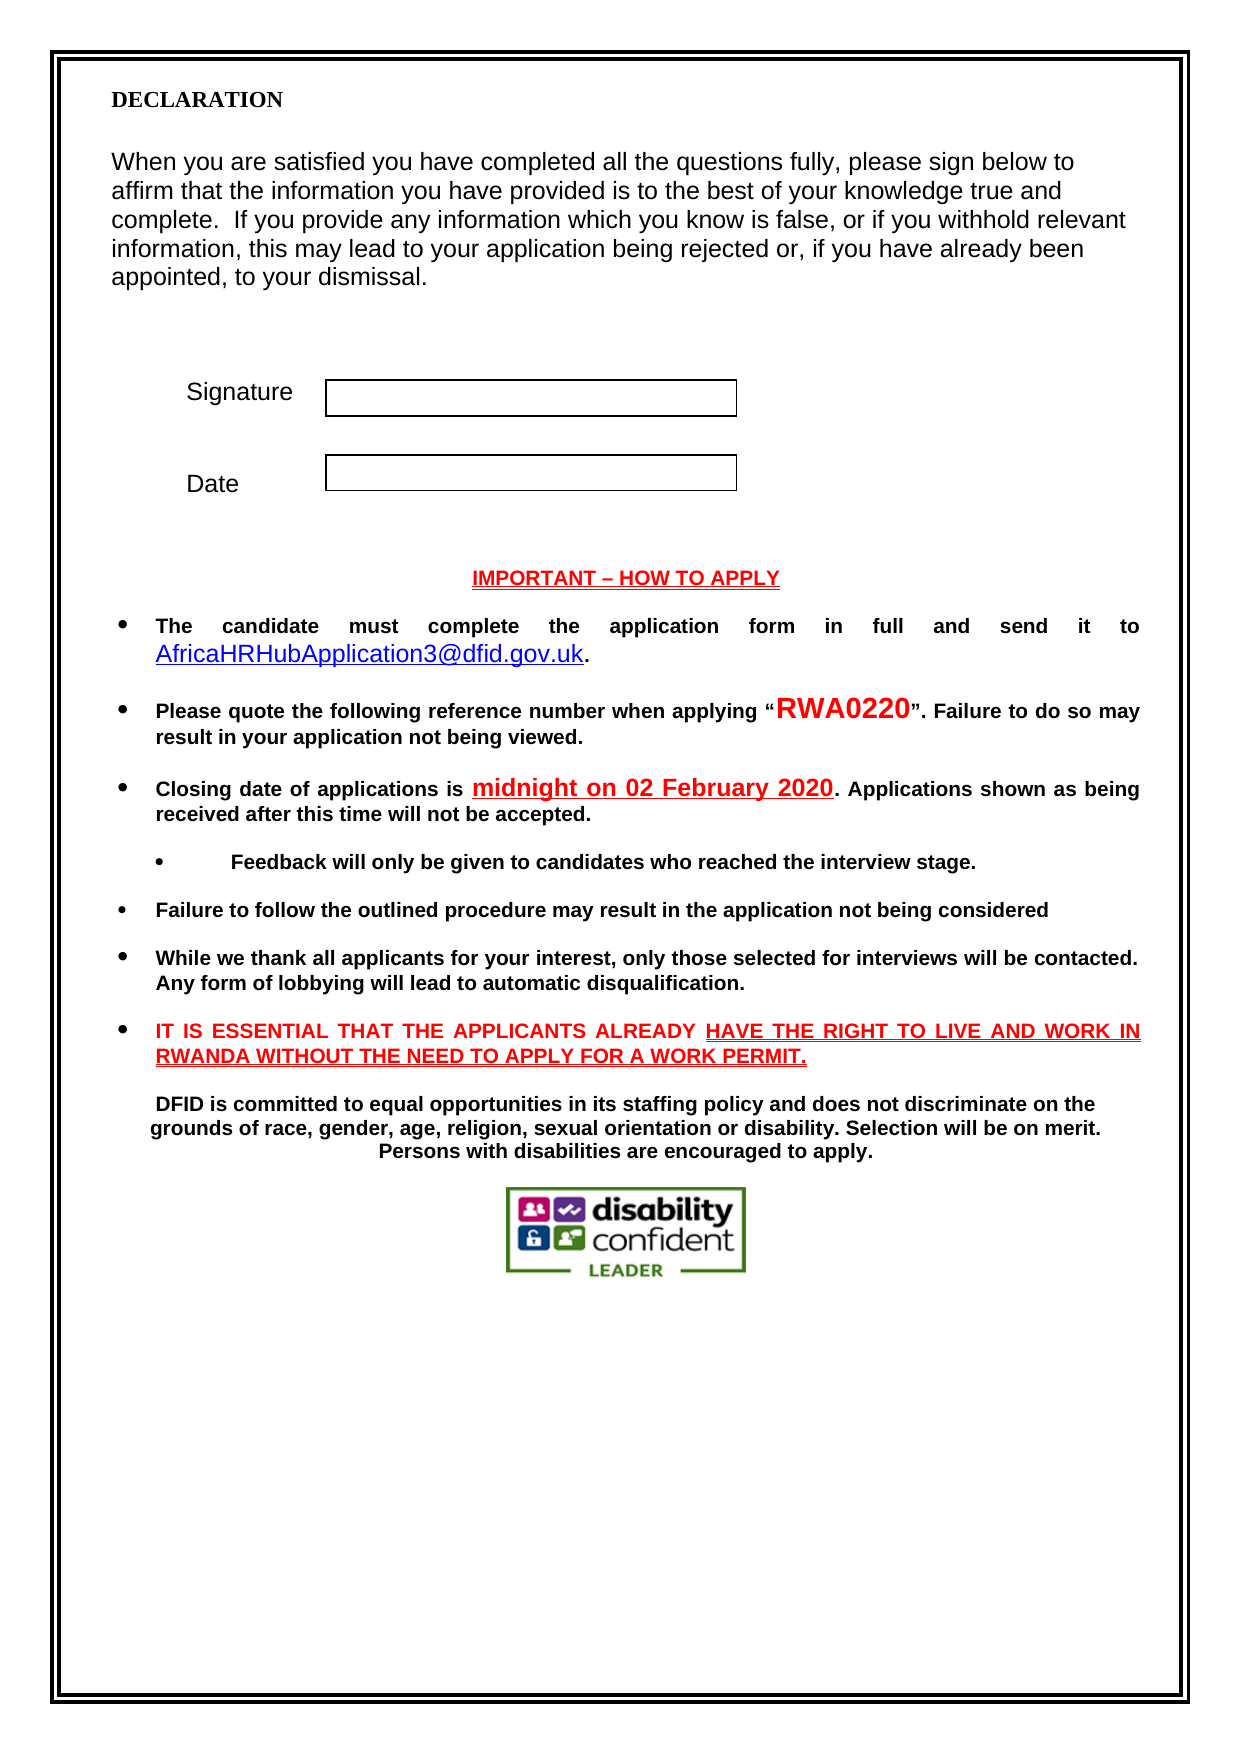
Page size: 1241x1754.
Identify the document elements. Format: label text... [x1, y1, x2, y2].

table_header DECLARATION When you are satisfied you have completed all the questions fully, please sign below to affirm that the information you have provided is to the best of your knowledge true and complete. If you provide any information which you know is false, or if you withhold relevant information, this may lead to your application being rejected or, if you have already been appointed, to your dismissal. Signature Date IMPORTANT – HOW TO APPLY The candidate must complete the application form in full and send it to AfricaHRHubApplication3@dfid.gov.uk. Please quote the following reference number when applying “RWA0220”. Failure to do so may result in your application not being viewed. Closing date of applications is midnight on 02 February 2020. Applications shown as being received after this time will not be accepted. Feedback will only be given to candidates who reached the interview stage. Failure to follow the outlined procedure may result in the application not being considered While we thank all applicants for your interest, only those selected for interviews will be contacted. Any form of lobbying will lead to automatic disqualification. IT IS ESSENTIAL THAT THE APPLICANTS ALREADY HAVE THE RIGHT TO LIVE AND WORK IN RWANDA WITHOUT THE NEED TO APPLY FOR A WORK PERMIT. DFID is committed to equal opportunities in its staffing policy and does not discriminate on the grounds of race, gender, age, religion, sexual orientation or disability. Selection will be on merit. Persons with disabilities are encouraged to apply. [100, 61, 1152, 1308]
